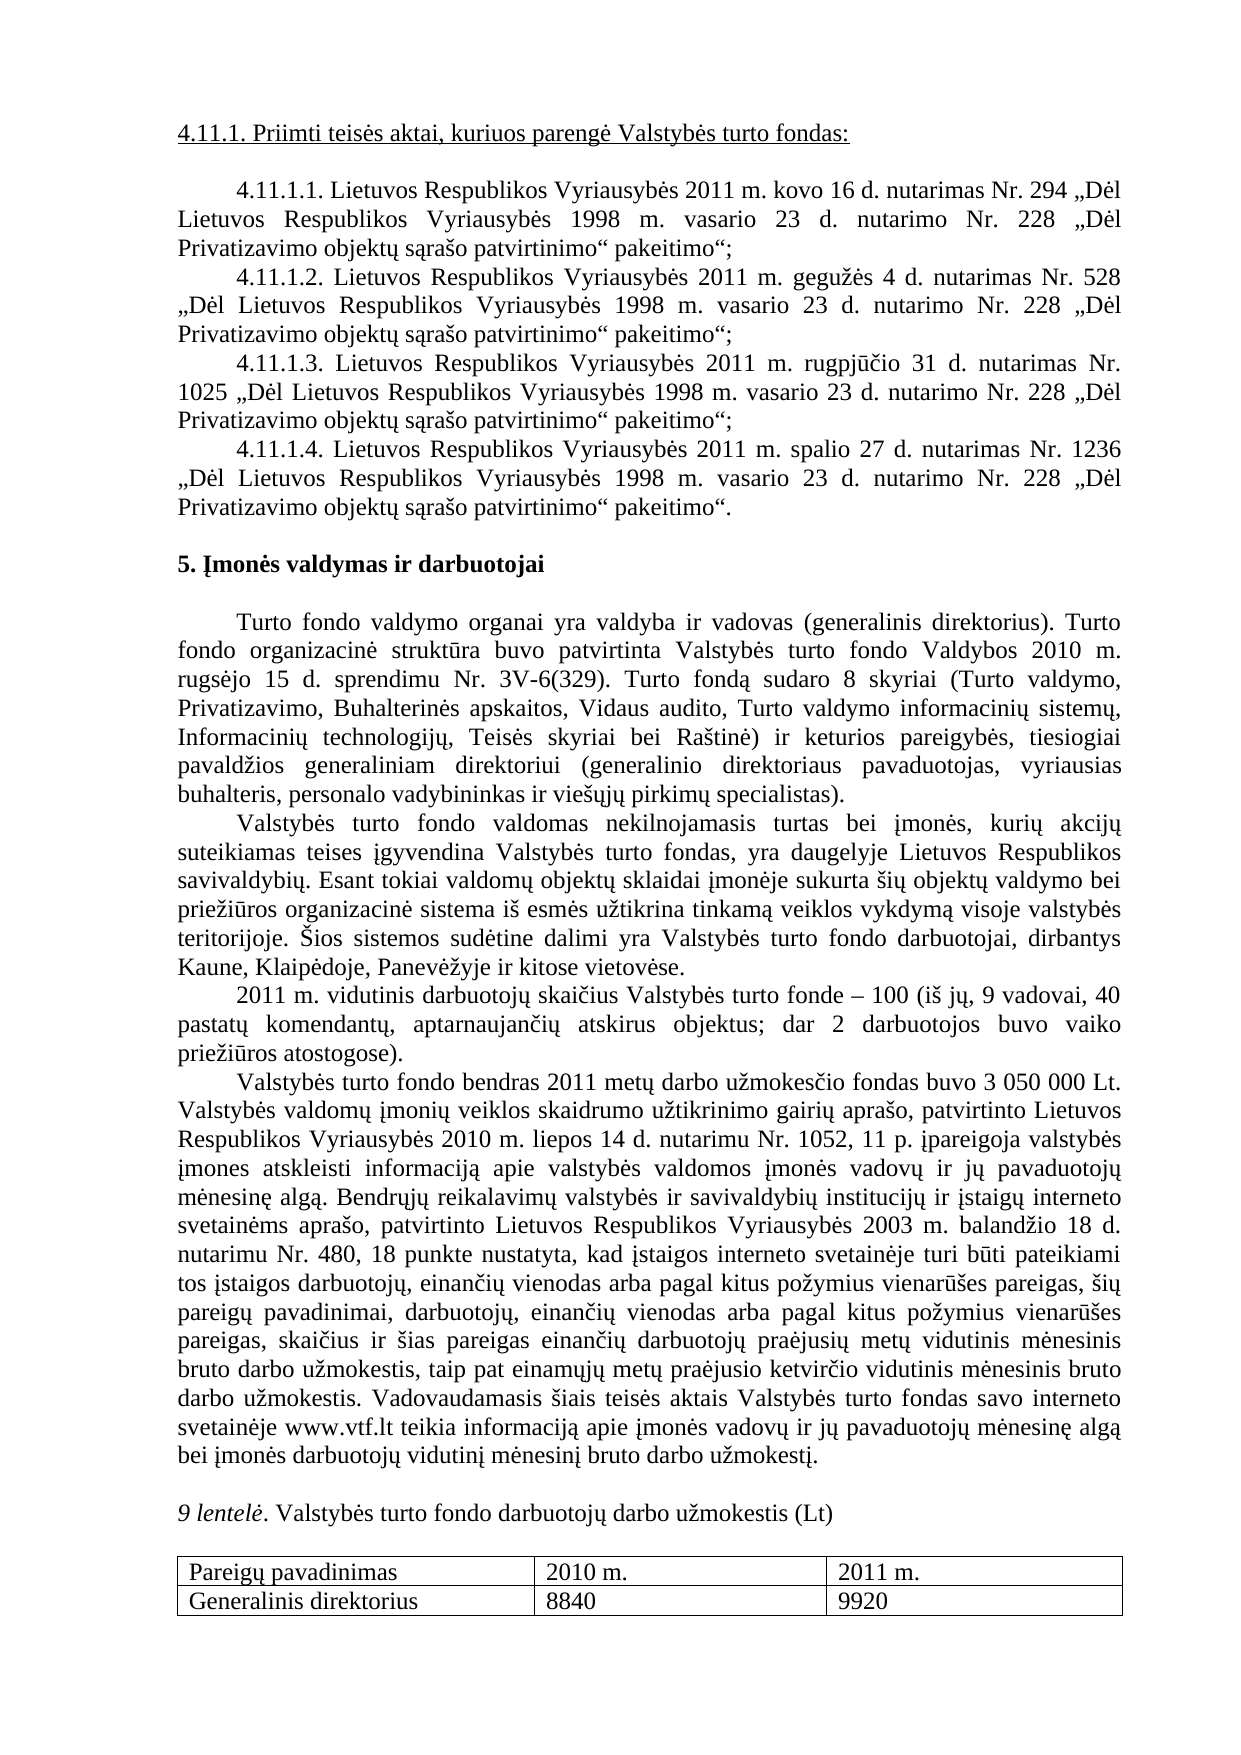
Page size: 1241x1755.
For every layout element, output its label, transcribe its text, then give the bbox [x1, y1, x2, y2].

text 4.11.1.2. Lietuvos Respublikos Vyriausybės 2011 m. gegužės 4 d. nutarimas Nr. 528 „Dėl Lietuvos Respublikos Vyriausybės 1998 m. vasario 23 d. nutarimo Nr. 228 „Dėl Privatizavimo objektų sąrašo patvirtinimo“ pakeitimo“; [177, 262, 1122, 348]
table_cell Generalinis direktorius [178, 1586, 534, 1615]
text 4.11.1.4. Lietuvos Respublikos Vyriausybės 2011 m. spalio 27 d. nutarimas Nr. 1236 „Dėl Lietuvos Respublikos Vyriausybės 1998 m. vasario 23 d. nutarimo Nr. 228 „Dėl Privatizavimo objektų sąrašo patvirtinimo“ pakeitimo“. [177, 434, 1122, 521]
table_header 2011 m. [827, 1557, 1122, 1585]
text 5. Įmonės valdymas ir darbuotojai [177, 549, 1122, 578]
text Valstybės turto fondo valdomas nekilnojamasis turtas bei įmonės, kurių akcijų suteikiamas teises įgyvendina Valstybės turto fondas, yra daugelyje Lietuvos Respublikos savivaldybių. Esant tokiai valdomų objektų sklaidai įmonėje sukurta šių objektų valdymo bei priežiūros organizacinė sistema iš esmės užtikrina tinkamą veiklos vykdymą visoje valstybės teritorijoje. Šios sistemos sudėtine dalimi yra Valstybės turto fondo darbuotojai, dirbantys Kaune, Klaipėdoje, Panevėžyje ir kitose vietovėse. [177, 808, 1122, 981]
text 9 lentelė. Valstybės turto fondo darbuotojų darbo užmokestis (Lt) [177, 1498, 1122, 1527]
text 2011 m. vidutinis darbuotojų skaičius Valstybės turto fonde – 100 (iš jų, 9 vadovai, 40 pastatų komendantų, aptarnaujančių atskirus objektus; dar 2 darbuotojos buvo vaiko priežiūros atostogose). [177, 981, 1122, 1067]
text 4.11.1.3. Lietuvos Respublikos Vyriausybės 2011 m. rugpjūčio 31 d. nutarimas Nr. 1025 „Dėl Lietuvos Respublikos Vyriausybės 1998 m. vasario 23 d. nutarimo Nr. 228 „Dėl Privatizavimo objektų sąrašo patvirtinimo“ pakeitimo“; [177, 348, 1122, 434]
table_cell 8840 [535, 1586, 826, 1615]
text 4.11.1.1. Lietuvos Respublikos Vyriausybės 2011 m. kovo 16 d. nutarimas Nr. 294 „Dėl Lietuvos Respublikos Vyriausybės 1998 m. vasario 23 d. nutarimo Nr. 228 „Dėl Privatizavimo objektų sąrašo patvirtinimo“ pakeitimo“; [177, 176, 1122, 262]
text 4.11.1. Priimti teisės aktai, kuriuos parengė Valstybės turto fondas: [177, 118, 1112, 147]
text Valstybės turto fondo bendras 2011 metų darbo užmokesčio fondas buvo 3 050 000 Lt. Valstybės valdomų įmonių veiklos skaidrumo užtikrinimo gairių aprašo, patvirtinto Lietuvos Respublikos Vyriausybės 2010 m. liepos 14 d. nutarimu Nr. 1052, 11 p. įpareigoja valstybės įmones atskleisti informaciją apie valstybės valdomos įmonės vadovų ir jų pavaduotojų mėnesinę algą. Bendrųjų reikalavimų valstybės ir savivaldybių institucijų ir įstaigų interneto svetainėms aprašo, patvirtinto Lietuvos Respublikos Vyriausybės 2003 m. balandžio 18 d. nutarimu Nr. 480, 18 punkte nustatyta, kad įstaigos interneto svetainėje turi būti pateikiami tos įstaigos darbuotojų, einančių vienodas arba pagal kitus požymius vienarūšes pareigas, šių pareigų pavadinimai, darbuotojų, einančių vienodas arba pagal kitus požymius vienarūšes pareigas, skaičius ir šias pareigas einančių darbuotojų praėjusių metų vidutinis mėnesinis bruto darbo užmokestis, taip pat einamųjų metų praėjusio ketvirčio vidutinis mėnesinis bruto darbo užmokestis. Vadovaudamasis šiais teisės aktais Valstybės turto fondas savo interneto svetainėje www.vtf.lt teikia informaciją apie įmonės vadovų ir jų pavaduotojų mėnesinę algą bei įmonės darbuotojų vidutinį mėnesinį bruto darbo užmokestį. [177, 1067, 1122, 1469]
text Turto fondo valdymo organai yra valdyba ir vadovas (generalinis direktorius). Turto fondo organizacinė struktūra buvo patvirtinta Valstybės turto fondo Valdybos 2010 m. rugsėjo 15 d. sprendimu Nr. 3V-6(329). Turto fondą sudaro 8 skyriai (Turto valdymo, Privatizavimo, Buhalterinės apskaitos, Vidaus audito, Turto valdymo informacinių sistemų, Informacinių technologijų, Teisės skyriai bei Raštinė) ir keturios pareigybės, tiesiogiai pavaldžios generaliniam direktoriui (generalinio direktoriaus pavaduotojas, vyriausias buhalteris, personalo vadybininkas ir viešųjų pirkimų specialistas). [177, 607, 1122, 808]
table_cell 9920 [827, 1586, 1122, 1615]
table_header 2010 m. [535, 1557, 826, 1585]
table_header Pareigų pavadinimas [178, 1557, 534, 1585]
